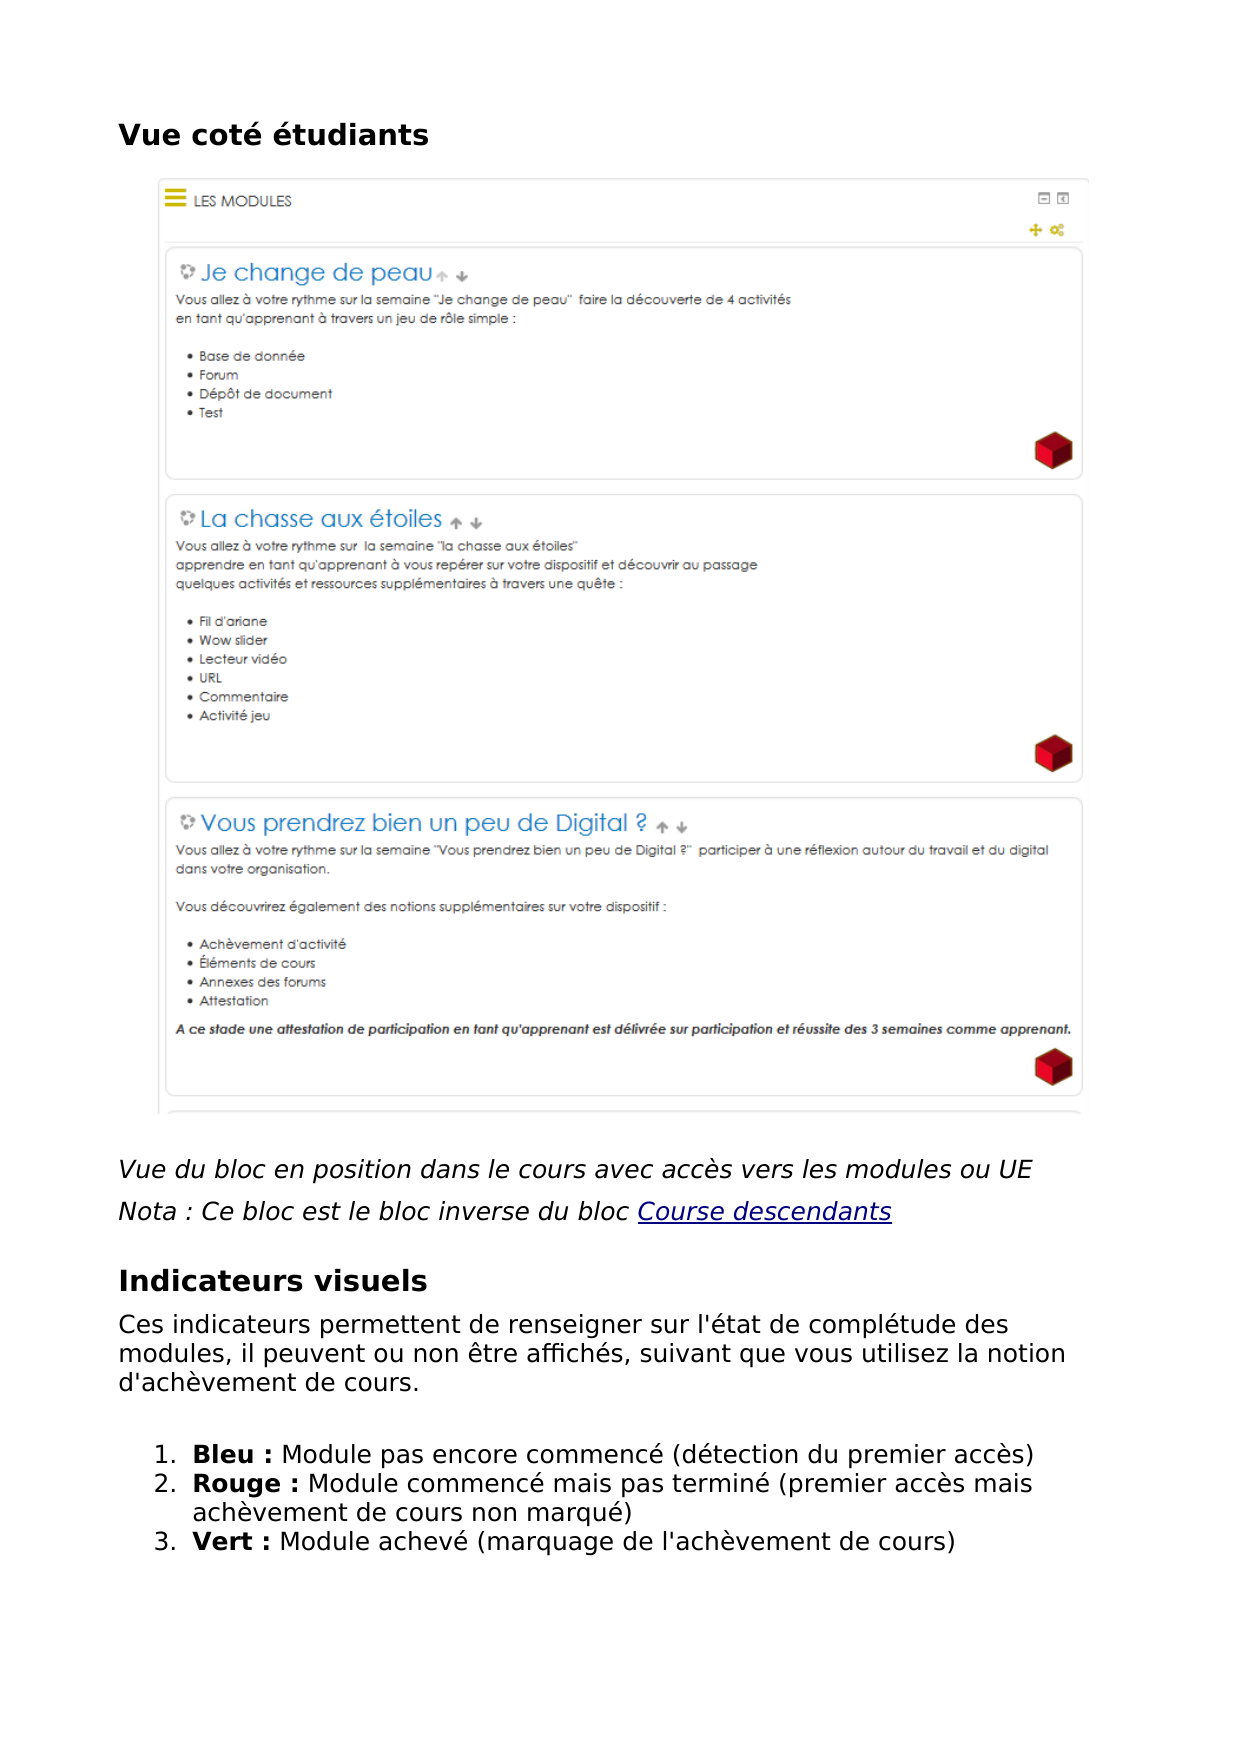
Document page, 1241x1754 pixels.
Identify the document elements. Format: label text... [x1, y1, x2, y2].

subtitle Vue coté étudiants [118, 118, 1122, 152]
picture [151, 164, 1089, 1114]
list Vert : Module achevé (marquage de l'achèvement de cours) [177, 1527, 1122, 1556]
subtitle Indicateurs visuels [118, 1264, 1122, 1298]
text Ces indicateurs permettent de renseigner sur l'état de complétude des modules, il peuvent ou non être affichés, suivant que vous utilisez la notion d'achèvement de cours. [118, 1310, 1122, 1398]
text Vue du bloc en position dans le cours avec accès vers les modules ou UE [118, 1156, 1122, 1185]
text Nota : Ce bloc est le bloc inverse du bloc Course descendants [118, 1197, 1122, 1226]
list Rouge : Module commencé mais pas terminé (premier accès mais achèvement de cours non marqué) [177, 1469, 1122, 1527]
list Bleu : Module pas encore commencé (détection du premier accès) [177, 1440, 1122, 1469]
